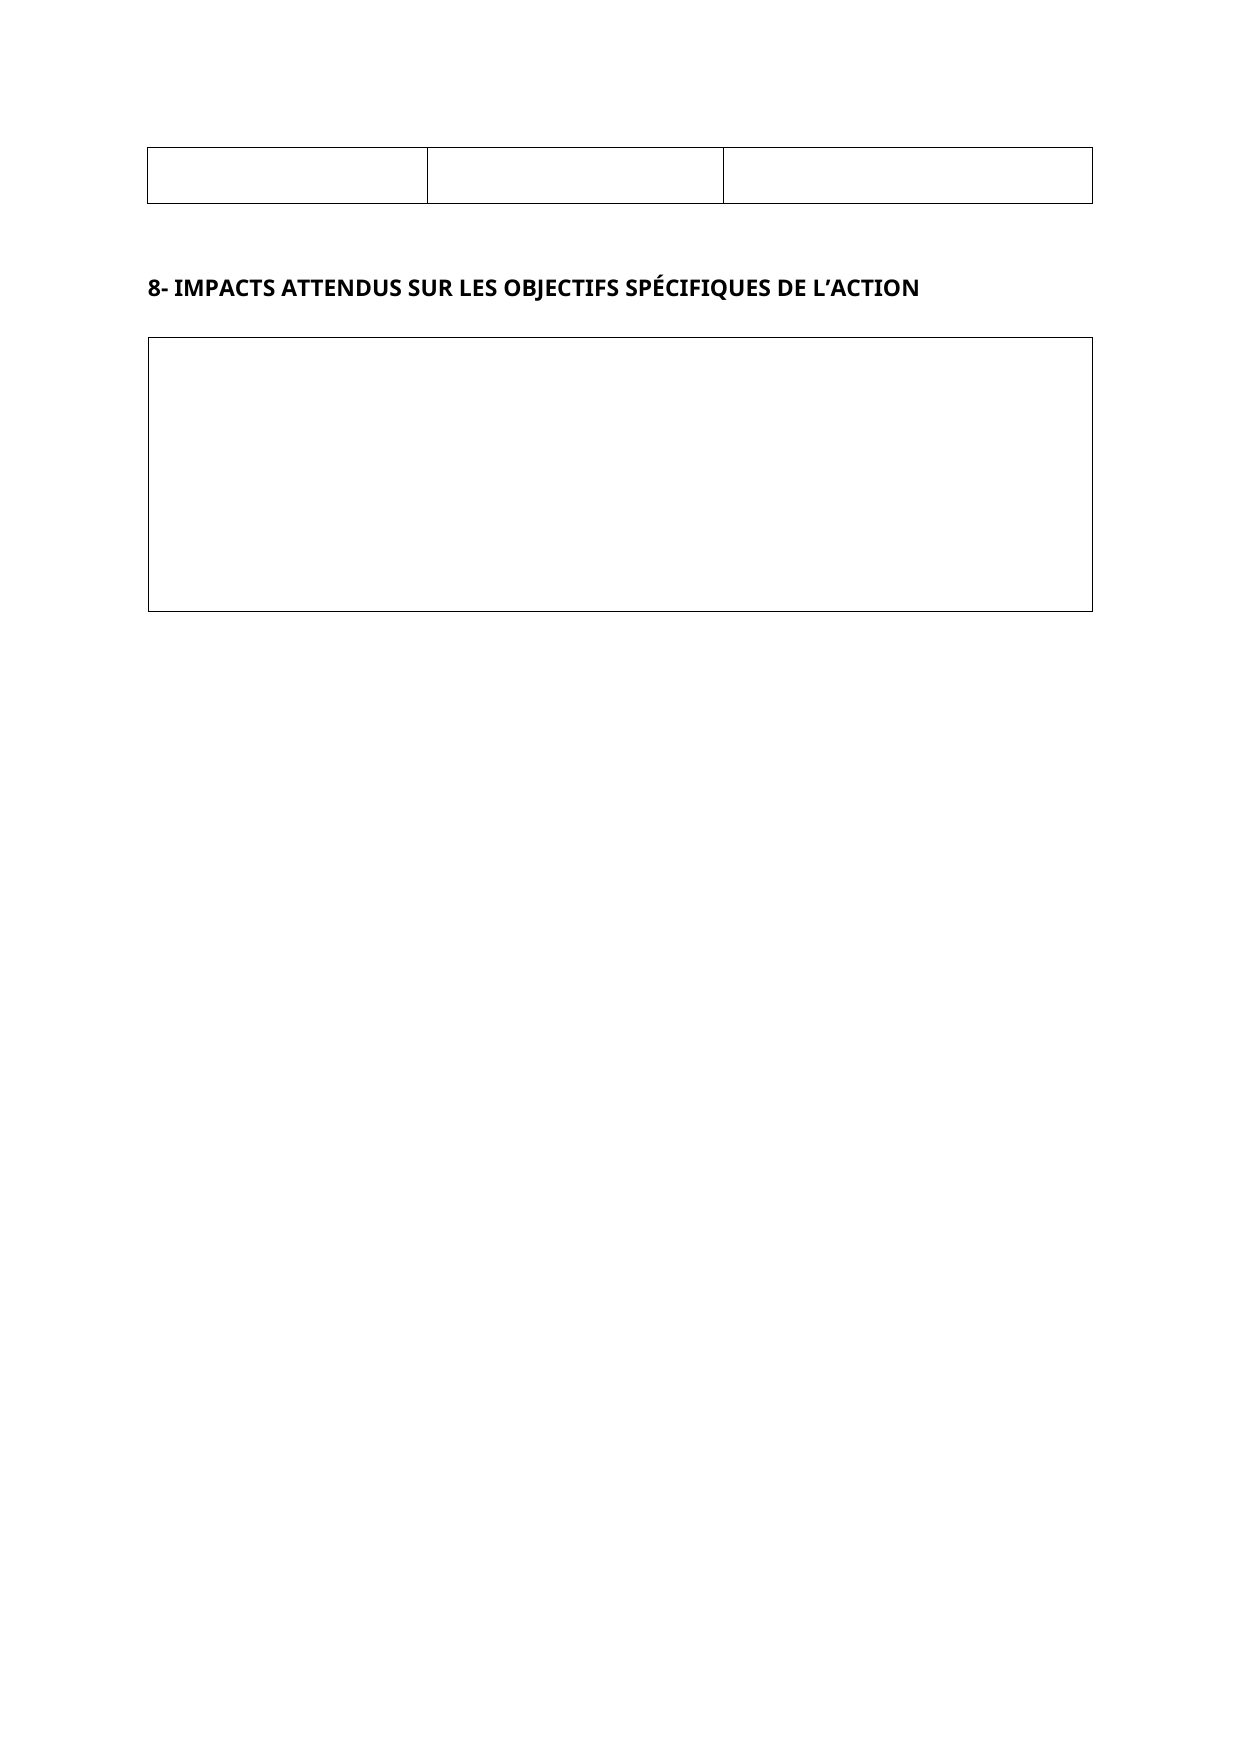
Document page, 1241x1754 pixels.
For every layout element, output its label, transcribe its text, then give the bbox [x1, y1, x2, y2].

table_cell [428, 148, 723, 203]
subtitle 8- ImpactS ATTENDUS sur les objectifs spécifiques de l’action [148, 272, 1092, 303]
table_cell [148, 148, 427, 203]
table_header [149, 338, 1092, 611]
table_cell [724, 148, 1092, 203]
